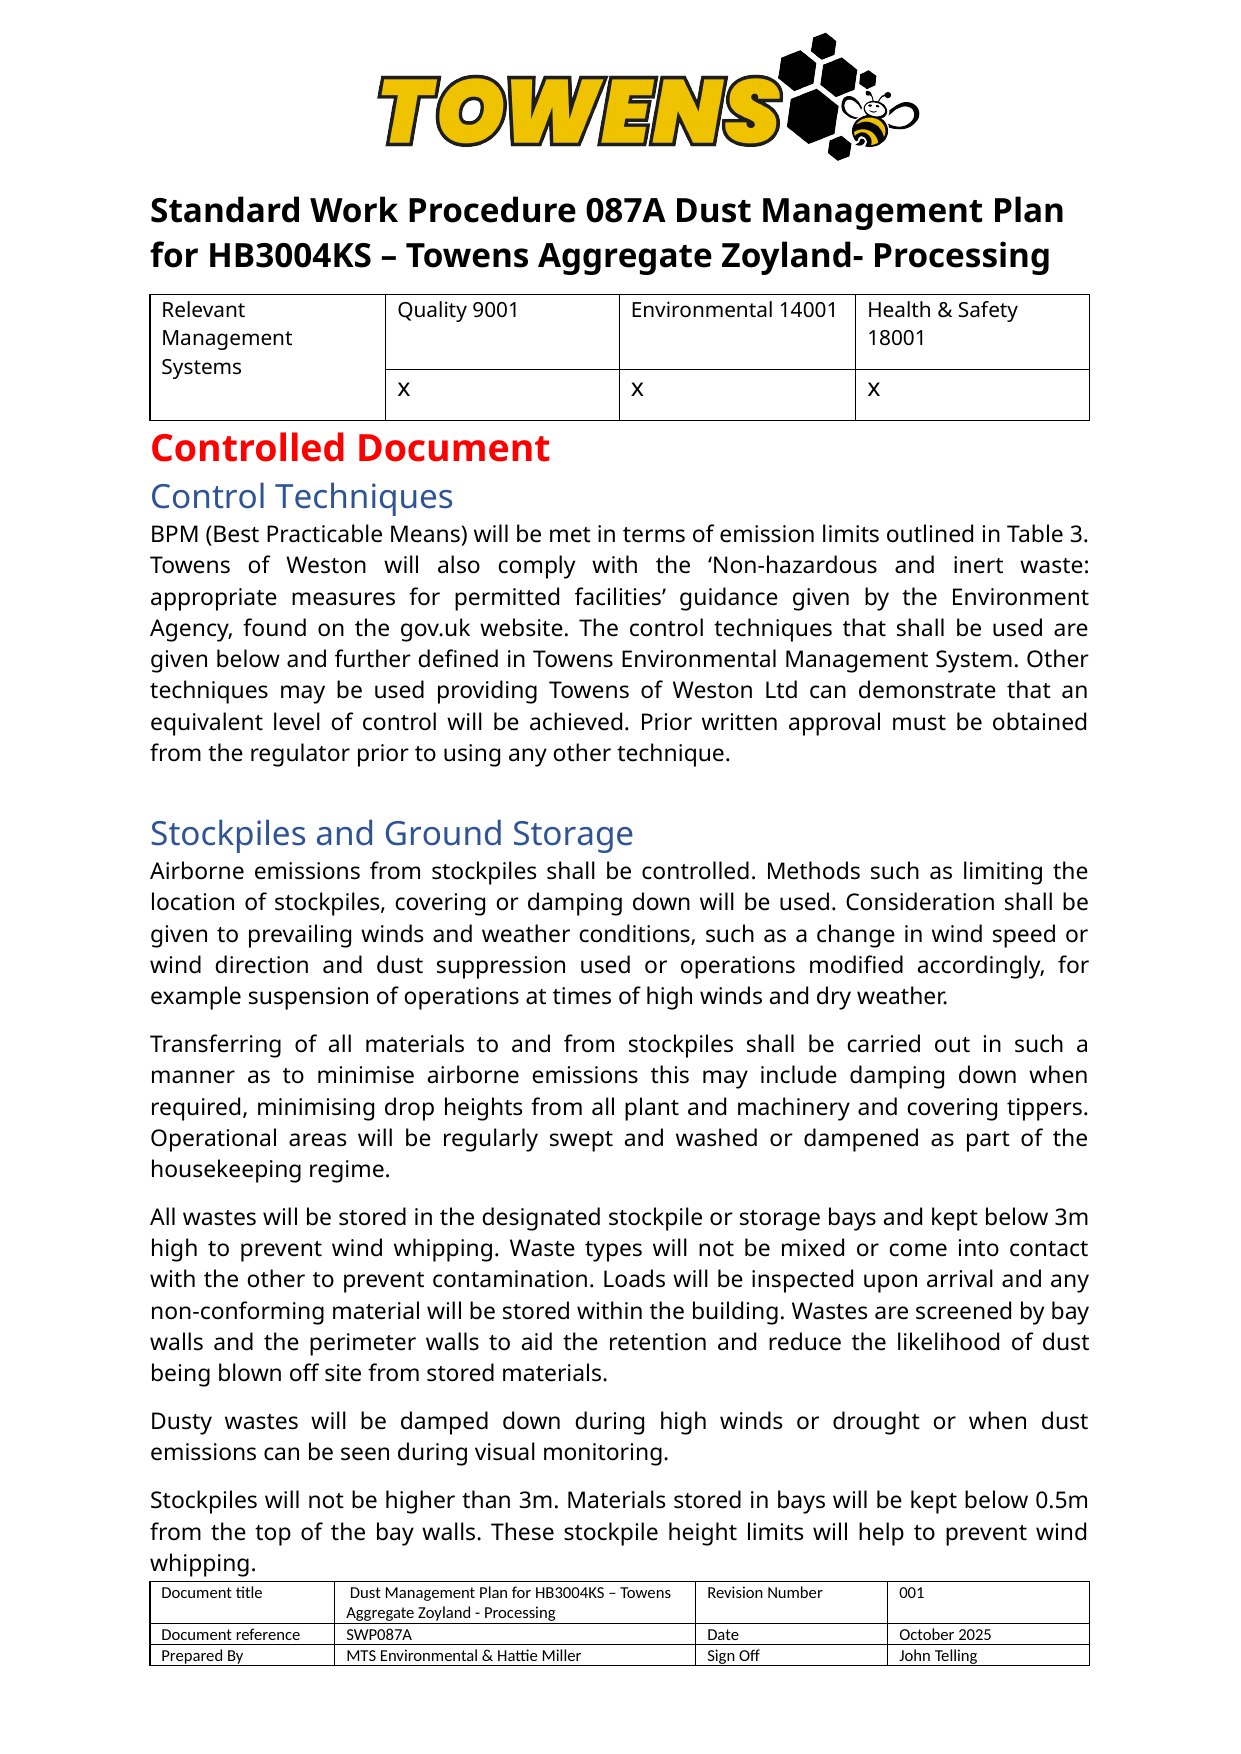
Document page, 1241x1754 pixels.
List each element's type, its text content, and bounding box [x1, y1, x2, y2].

text Airborne emissions from stockpiles shall be controlled. Methods such as limiting the location of stockpiles, covering or damping down will be used. Consideration shall be given to prevailing winds and weather conditions, such as a change in wind speed or wind direction and dust suppression used or operations modified accordingly, for example suspension of operations at times of high winds and dry weather. [150, 855, 1090, 1011]
text Transferring of all materials to and from stockpiles shall be carried out in such a manner as to minimise airborne emissions this may include damping down when required, minimising drop heights from all plant and machinery and covering tippers. Operational areas will be regularly swept and washed or dampened as part of the housekeeping regime. [150, 1028, 1090, 1184]
text Dusty wastes will be damped down during high winds or drought or when dust emissions can be seen during visual monitoring. [150, 1405, 1090, 1467]
text Stockpiles will not be higher than 3m. Materials stored in bays will be kept below 0.5m from the top of the bay walls. These stockpile height limits will help to prevent wind whipping. [150, 1484, 1090, 1578]
subtitle Stockpiles and Ground Storage [150, 809, 1090, 855]
text BPM (Best Practicable Means) will be met in terms of emission limits outlined in Table 3. Towens of Weston will also comply with the ‘Non-hazardous and inert waste: appropriate measures for permitted facilities’ guidance given by the Environment Agency, found on the gov.uk website. The control techniques that shall be used are given below and further defined in Towens Environmental Management System. Other techniques may be used providing Towens of Weston Ltd can demonstrate that an equivalent level of control will be achieved. Prior written approval must be obtained from the regulator prior to using any other technique. [150, 518, 1090, 768]
subtitle Control Techniques [150, 472, 1090, 518]
text All wastes will be stored in the designated stockpile or storage bays and kept below 3m high to prevent wind whipping. Waste types will not be mixed or come into contact with the other to prevent contamination. Loads will be inspected upon arrival and any non-conforming material will be stored within the building. Wastes are screened by bay walls and the perimeter walls to aid the retention and reduce the likelihood of dust being blown off site from stored materials. [150, 1201, 1090, 1388]
